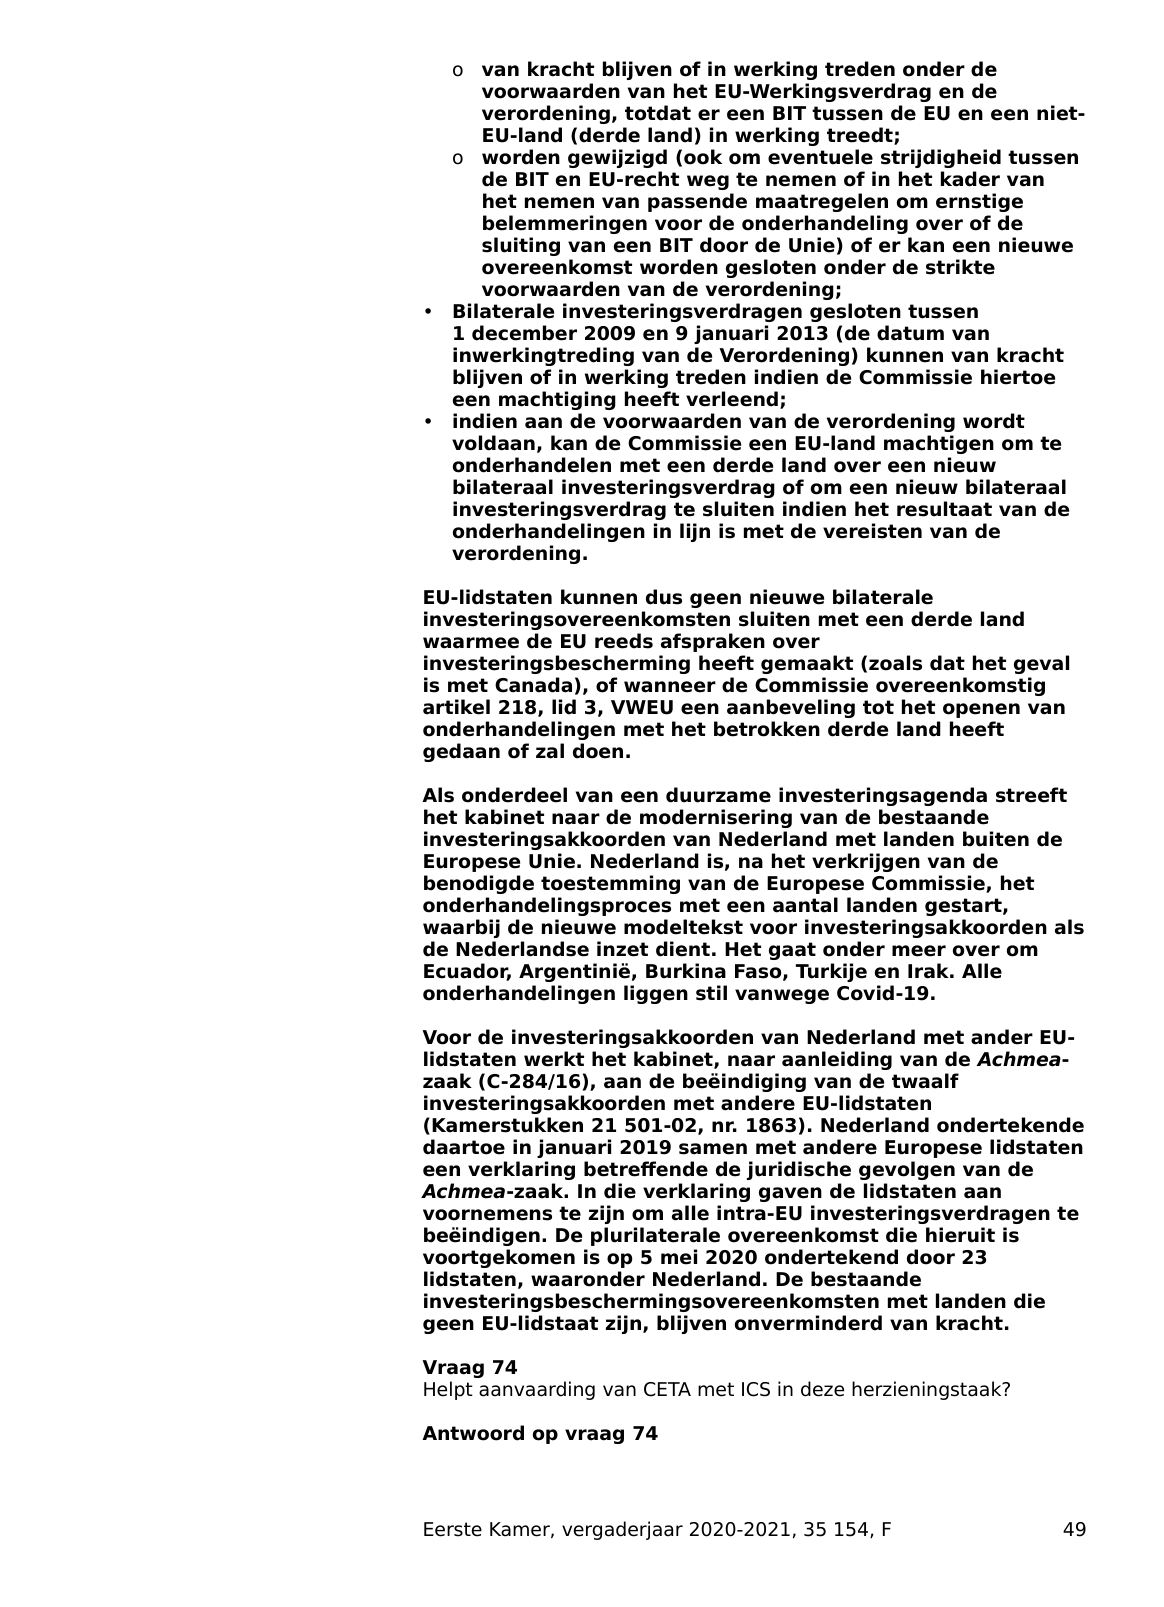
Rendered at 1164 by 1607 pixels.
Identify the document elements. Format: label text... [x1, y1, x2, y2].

text Als onderdeel van een duurzame investeringsagenda streeft het kabinet naar de modernisering van de bestaande investeringsakkoorden van Nederland met landen buiten de Europese Unie. Nederland is, na het verkrijgen van de benodigde toestemming van de Europese Commissie, het onderhandelingsproces met een aantal landen gestart, waarbij de nieuwe modeltekst voor investeringsakkoorden als de Nederlandse inzet dient. Het gaat onder meer over om Ecuador, Argentinië, Burkina Faso, Turkije en Irak. Alle onderhandelingen liggen stil vanwege Covid-19. [422, 785, 1087, 1004]
text Antwoord op vraag 74 [422, 1423, 1087, 1445]
text EU-lidstaten kunnen dus geen nieuwe bilaterale investeringsovereenkomsten sluiten met een derde land waarmee de EU reeds afspraken over investeringsbescherming heeft gemaakt (zoals dat het geval is met Canada), of wanneer de Commissie overeenkomstig artikel 218, lid 3, VWEU een aanbeveling tot het openen van onderhandelingen met het betrokken derde land heeft gedaan of zal doen. [422, 587, 1087, 763]
text o van kracht blijven of in werking treden onder de voorwaarden van het EU-Werkingsverdrag en de verordening, totdat er een BIT tussen de EU en een niet-EU-land (derde land) in werking treedt; [452, 59, 1087, 147]
text Helpt aanvaarding van CETA met ICS in deze herzieningstaak? [422, 1379, 1087, 1401]
text Voor de investeringsakkoorden van Nederland met ander EU-lidstaten werkt het kabinet, naar aanleiding van de Achmea-zaak (C-284/16), aan de beëindiging van de twaalf investeringsakkoorden met andere EU-lidstaten (Kamerstukken 21 501-02, nr. 1863). Nederland ondertekende daartoe in januari 2019 samen met andere Europese lidstaten een verklaring betreffende de juridische gevolgen van de Achmea-zaak. In die verklaring gaven de lidstaten aan voornemens te zijn om alle intra-EU investeringsverdragen te beëindigen. De plurilaterale overeenkomst die hieruit is voortgekomen is op 5 mei 2020 ondertekend door 23 lidstaten, waaronder Nederland. De bestaande investeringsbeschermingsovereenkomsten met landen die geen EU-lidstaat zijn, blijven onverminderd van kracht. [422, 1027, 1087, 1334]
text o worden gewijzigd (ook om eventuele strijdigheid tussen de BIT en EU-recht weg te nemen of in het kader van het nemen van passende maatregelen om ernstige belemmeringen voor de onderhandeling over of de sluiting van een BIT door de Unie) of er kan een nieuwe overeenkomst worden gesloten onder de strikte voorwaarden van de verordening; [452, 147, 1087, 301]
text • indien aan de voorwaarden van de verordening wordt voldaan, kan de Commissie een EU-land machtigen om te onderhandelen met een derde land over een nieuw bilateraal investeringsverdrag of om een nieuw bilateraal investeringsverdrag te sluiten indien het resultaat van de onderhandelingen in lijn is met de vereisten van de verordening. [422, 411, 1087, 564]
text Vraag 74 [422, 1357, 1087, 1379]
text • Bilaterale investeringsverdragen gesloten tussen 1 december 2009 en 9 januari 2013 (de datum van inwerkingtreding van de Verordening) kunnen van kracht blijven of in werking treden indien de Commissie hiertoe een machtiging heeft verleend; [422, 301, 1087, 411]
